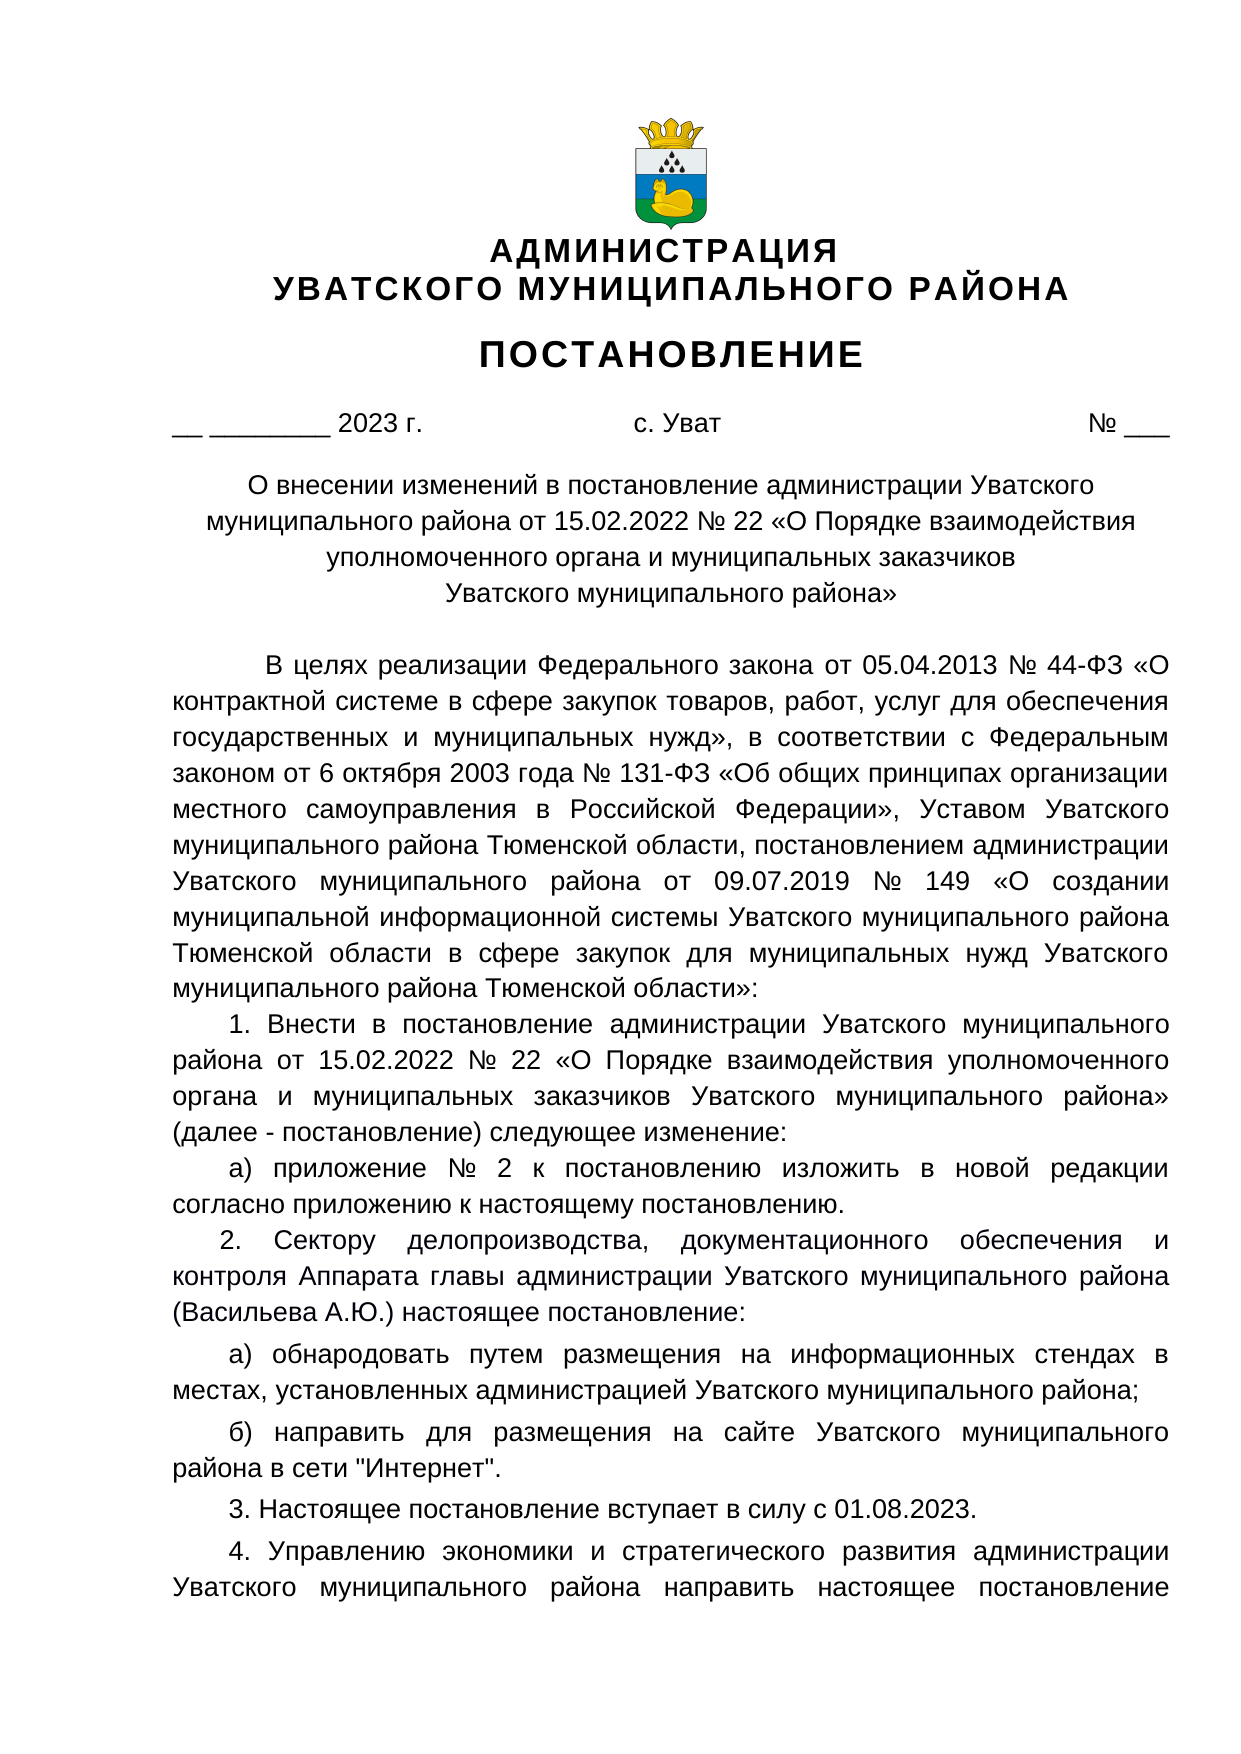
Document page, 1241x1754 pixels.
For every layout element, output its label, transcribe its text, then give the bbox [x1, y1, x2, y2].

text 2. Сектору делопроизводства, документационного обеспечения и контроля Аппарата главы администрации Уватского муниципального района (Васильева А.Ю.) настоящее постановление: [172, 1224, 1170, 1327]
text а) обнародовать путем размещения на информационных стендах в местах, установленных администрацией Уватского муниципального района; [172, 1338, 1170, 1405]
text Постановление [172, 332, 1170, 376]
picture [635, 118, 707, 231]
text 4. Управлению экономики и стратегического развития администрации Уватского муниципального района направить настоящее постановление [172, 1535, 1170, 1602]
text О внесении изменений в постановление администрации Уватского муниципального района от 15.02.2022 № 22 «О Порядке взаимодействия уполномоченного органа и муниципальных заказчиков [172, 469, 1170, 572]
text 1. Внести в постановление администрации Уватского муниципального района от 15.02.2022 № 22 «О Порядке взаимодействия уполномоченного органа и муниципальных заказчиков Уватского муниципального района» (далее - постановление) следующее изменение: [172, 1008, 1170, 1147]
text 3. Настоящее постановление вступает в силу с 01.08.2023. [172, 1493, 1170, 1525]
text Администрация Уватского муниципального района [172, 231, 1170, 307]
text Уватского муниципального района» [172, 577, 1170, 608]
text а) приложение № 2 к постановлению изложить в новой редакции согласно приложению к настоящему постановлению. [172, 1152, 1170, 1219]
text б) направить для размещения на сайте Уватского муниципального района в сети "Интернет". [172, 1416, 1170, 1483]
text В целях реализации Федерального закона от 05.04.2013 № 44-ФЗ «О контрактной системе в сфере закупок товаров, работ, услуг для обеспечения государственных и муниципальных нужд», в соответствии с Федеральным законом от 6 октября 2003 года № 131-ФЗ «Об общих принципах организации местного самоуправления в Российской Федерации», Уставом Уватского муниципального района Тюменской области, постановлением администрации Уватского муниципального района от 09.07.2019 № 149 «О создании муниципальной информационной системы Уватского муниципального района Тюменской области в сфере закупок для муниципальных нужд Уватского муниципального района Тюменской области»: [172, 649, 1170, 1004]
text __ ________ 2023 г. с. Уват № ___ [172, 407, 1170, 438]
